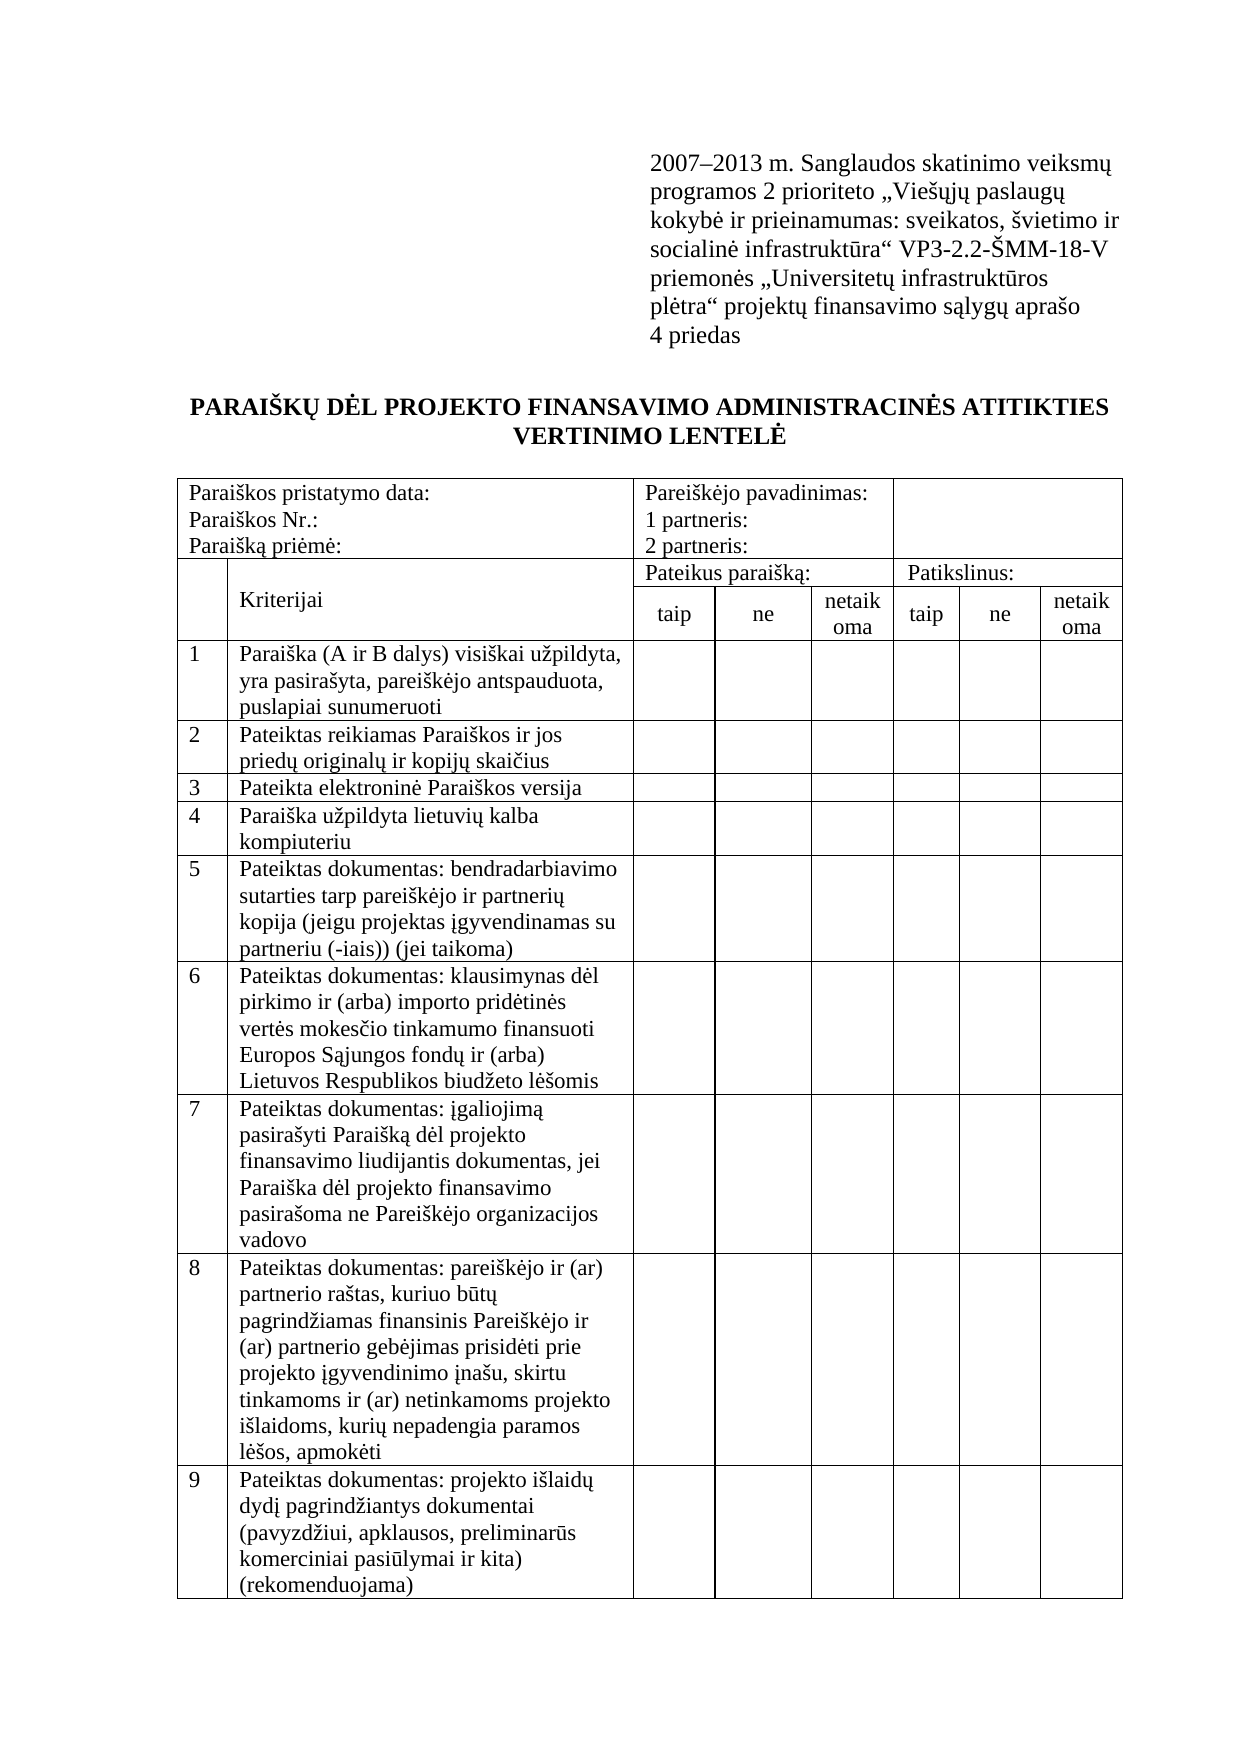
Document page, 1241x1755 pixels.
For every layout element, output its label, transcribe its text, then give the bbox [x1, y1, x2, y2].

table_cell [1041, 641, 1122, 719]
table_cell [894, 856, 959, 961]
table_cell [1041, 802, 1122, 854]
table_cell [634, 856, 714, 961]
table_cell 4 [178, 802, 227, 854]
table_cell [812, 802, 893, 854]
table_cell [894, 1254, 959, 1465]
table_cell [716, 962, 811, 1094]
table_cell Pateikta elektroninė Paraiškos versija [228, 774, 633, 801]
table_cell Pateiktas dokumentas: projekto išlaidų dydį pagrindžiantys dokumentai (pavyzdžiui, apklausos, preliminarūs komerciniai pasiūlymai ir kita) (rekomenduojama) [228, 1466, 633, 1598]
table_cell [812, 1254, 893, 1465]
table_cell [1041, 774, 1122, 801]
table_cell 9 [178, 1466, 227, 1598]
table_cell [1041, 1254, 1122, 1465]
table_cell Pateiktas dokumentas: bendradarbiavimo sutarties tarp pareiškėjo ir partnerių kopija (jeigu projektas įgyvendinamas su partneriu (-iais)) (jei taikoma) [228, 856, 633, 961]
table_header Paraiškos pristatymo data: Paraiškos Nr.: Paraišką priėmė: [178, 479, 633, 558]
table_cell [634, 774, 714, 801]
table_cell Paraiška (A ir B dalys) visiškai užpildyta, yra pasirašyta, pareiškėjo antspauduota, puslapiai sunumeruoti [228, 641, 633, 719]
table_cell [634, 1254, 714, 1465]
table_cell [960, 774, 1040, 801]
text PARAIŠKŲ DĖL PROJEKTO FINANSAVIMO ADMINISTRACINĖS ATITIKTIES VERTINIMO LENTELĖ [177, 392, 1122, 449]
table_cell 2 [178, 721, 227, 773]
table_cell [812, 856, 893, 961]
text priemonės „Universitetų infrastruktūros [650, 263, 1122, 291]
table_cell Pateiktas dokumentas: įgaliojimą pasirašyti Paraišką dėl projekto finansavimo liudijantis dokumentas, jei Paraiška dėl projekto finansavimo pasirašoma ne Pareiškėjo organizacijos vadovo [228, 1095, 633, 1253]
text 4 priedas [649, 320, 1122, 349]
table_cell [1041, 1095, 1122, 1253]
table_cell [716, 856, 811, 961]
table_cell taip [894, 587, 959, 639]
table_cell netaikoma [812, 587, 893, 639]
table_cell [894, 802, 959, 854]
table_cell netaikoma [1041, 587, 1122, 639]
table_cell [634, 802, 714, 854]
table_cell [960, 856, 1040, 961]
text programos 2 prioriteto „Viešųjų paslaugų [650, 176, 1122, 205]
table_cell Patikslinus: [894, 559, 1122, 586]
table_cell [634, 1095, 714, 1253]
table_cell [960, 962, 1040, 1094]
text 2007–2013 m. Sanglaudos skatinimo veiksmų [650, 148, 1122, 176]
table_cell Pateikus paraišką: [634, 559, 893, 586]
table_cell taip [634, 587, 714, 639]
table_cell [812, 1095, 893, 1253]
table_cell ne [716, 587, 811, 639]
table_cell ne [960, 587, 1040, 639]
table_cell [812, 721, 893, 773]
table_cell 7 [178, 1095, 227, 1253]
table_cell [716, 1466, 811, 1598]
table_cell Pateiktas dokumentas: klausimynas dėl pirkimo ir (arba) importo pridėtinės vertės mokesčio tinkamumo finansuoti Europos Sąjungos fondų ir (arba) Lietuvos Respublikos biudžeto lėšomis [228, 962, 633, 1094]
table_cell [716, 774, 811, 801]
table_cell [716, 1254, 811, 1465]
table_cell 5 [178, 856, 227, 961]
table_cell [894, 774, 959, 801]
text socialinė infrastruktūra“ VP3-2.2-ŠMM-18-V [650, 234, 1122, 263]
table_cell [812, 1466, 893, 1598]
table_cell [1041, 721, 1122, 773]
table_cell [894, 1095, 959, 1253]
table_cell Kriterijai [228, 559, 633, 639]
text kokybė ir prieinamumas: sveikatos, švietimo ir [650, 205, 1122, 234]
text plėtra“ projektų finansavimo sąlygų aprašo [650, 291, 1122, 320]
table_cell [634, 1466, 714, 1598]
table_cell [716, 641, 811, 719]
table_cell 6 [178, 962, 227, 1094]
table_cell [960, 1254, 1040, 1465]
table_cell [894, 721, 959, 773]
table_cell [960, 1466, 1040, 1598]
table_cell 8 [178, 1254, 227, 1465]
table_cell [960, 802, 1040, 854]
table_cell [960, 721, 1040, 773]
table_cell [634, 721, 714, 773]
table_cell [960, 1095, 1040, 1253]
table_cell [894, 962, 959, 1094]
table_cell [894, 1466, 959, 1598]
table_cell [1041, 1466, 1122, 1598]
table_cell Pateiktas reikiamas Paraiškos ir jos priedų originalų ir kopijų skaičius [228, 721, 633, 773]
table_cell [812, 962, 893, 1094]
table_cell [812, 641, 893, 719]
table_cell [716, 721, 811, 773]
table_cell [894, 641, 959, 719]
table_cell Pateiktas dokumentas: pareiškėjo ir (ar) partnerio raštas, kuriuo būtų pagrindžiamas finansinis Pareiškėjo ir (ar) partnerio gebėjimas prisidėti prie projekto įgyvendinimo įnašu, skirtu tinkamoms ir (ar) netinkamoms projekto išlaidoms, kurių nepadengia paramos lėšos, apmokėti [228, 1254, 633, 1465]
table_header Pareiškėjo pavadinimas: 1 partneris: 2 partneris: [634, 479, 893, 558]
table_cell [716, 1095, 811, 1253]
table_cell Paraiška užpildyta lietuvių kalba kompiuteriu [228, 802, 633, 854]
table_cell 1 [178, 641, 227, 719]
table_cell [812, 774, 893, 801]
table_cell [178, 559, 227, 639]
table_cell [960, 641, 1040, 719]
table_cell 3 [178, 774, 227, 801]
table_cell [716, 802, 811, 854]
table_header [894, 479, 1122, 558]
table_cell [634, 962, 714, 1094]
table_cell [1041, 856, 1122, 961]
table_cell [634, 641, 714, 719]
table_cell [1041, 962, 1122, 1094]
